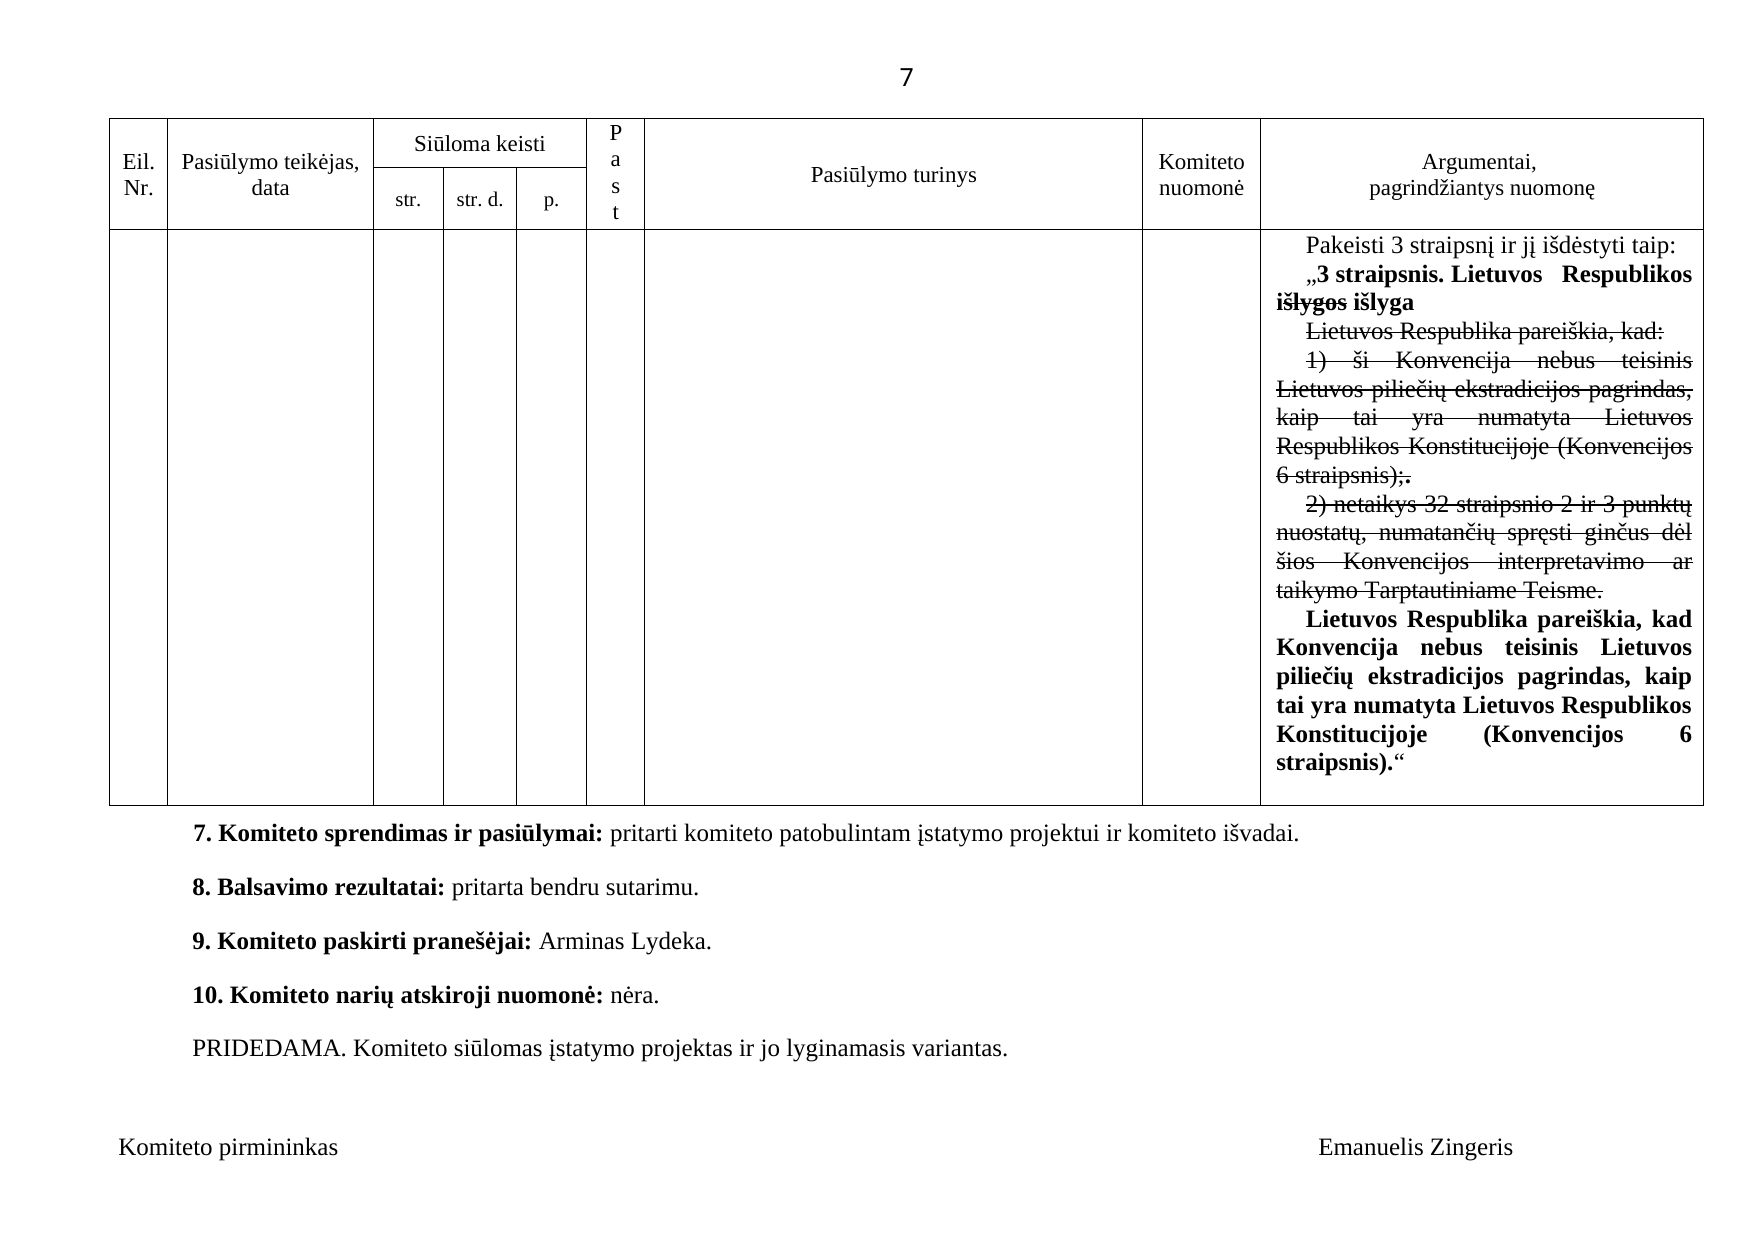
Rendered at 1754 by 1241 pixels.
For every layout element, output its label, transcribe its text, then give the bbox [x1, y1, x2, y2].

table_cell str. d. [444, 168, 516, 229]
text 10. Komiteto narių atskiroji nuomonė: nėra. [118, 980, 1695, 1008]
text 9. Komiteto paskirti pranešėjai: Arminas Lydeka. [118, 926, 1695, 955]
table_header Eil. Nr. [110, 119, 167, 229]
table_header Argumentai, pagrindžiantys nuomonę [1261, 119, 1703, 229]
table_header Komiteto nuomonė [1143, 119, 1260, 229]
table_cell p. [517, 168, 586, 229]
table_cell [1143, 230, 1260, 805]
subtitle 7. Komiteto sprendimas ir pasiūlymai: pritarti komiteto patobulintam įstatymo projektui ir komiteto išvadai. [118, 818, 1695, 847]
table_cell str. [374, 168, 443, 229]
text PRIDEDAMA. Komiteto siūlomas įstatymo projektas ir jo lyginamasis variantas. [118, 1033, 1695, 1062]
table_cell [374, 230, 443, 805]
text Komiteto pirmininkas Emanuelis Zingeris [118, 1132, 1695, 1161]
table_cell [168, 230, 373, 805]
table_cell [517, 230, 586, 805]
table_header Pasiūlymo teikėjas, data [168, 119, 373, 229]
table_header Pasiūlymo turinys [645, 119, 1142, 229]
table_cell Pakeisti 3 straipsnį ir jį išdėstyti taip: „3 straipsnis. Lietuvos Respublikos išlygos išlyga Lietuvos Respublika pareiškia, kad: 1) ši Konvencija nebus teisinis Lietuvos piliečių ekstradicijos pagrindas, kaip tai yra numatyta Lietuvos Respublikos Konstitucijoje (Konvencijos 6 straipsnis);. 2) netaikys 32 straipsnio 2 ir 3 punktų nuostatų, numatančių spręsti ginčus dėl šios Konvencijos interpretavimo ar taikymo Tarptautiniame Teisme. Lietuvos Respublika pareiškia, kad Konvencija nebus teisinis Lietuvos piliečių ekstradicijos pagrindas, kaip tai yra numatyta Lietuvos Respublikos Konstitucijoje (Konvencijos 6 straipsnis).“ [1261, 230, 1703, 805]
table_header Pastabos [587, 119, 644, 229]
table_cell B [587, 230, 644, 805]
table_header Siūloma keisti [374, 119, 586, 167]
table_cell [645, 230, 1142, 805]
table_cell [110, 230, 167, 805]
table_cell [444, 230, 516, 805]
text 8. Balsavimo rezultatai: pritarta bendru sutarimu. [118, 872, 1695, 901]
